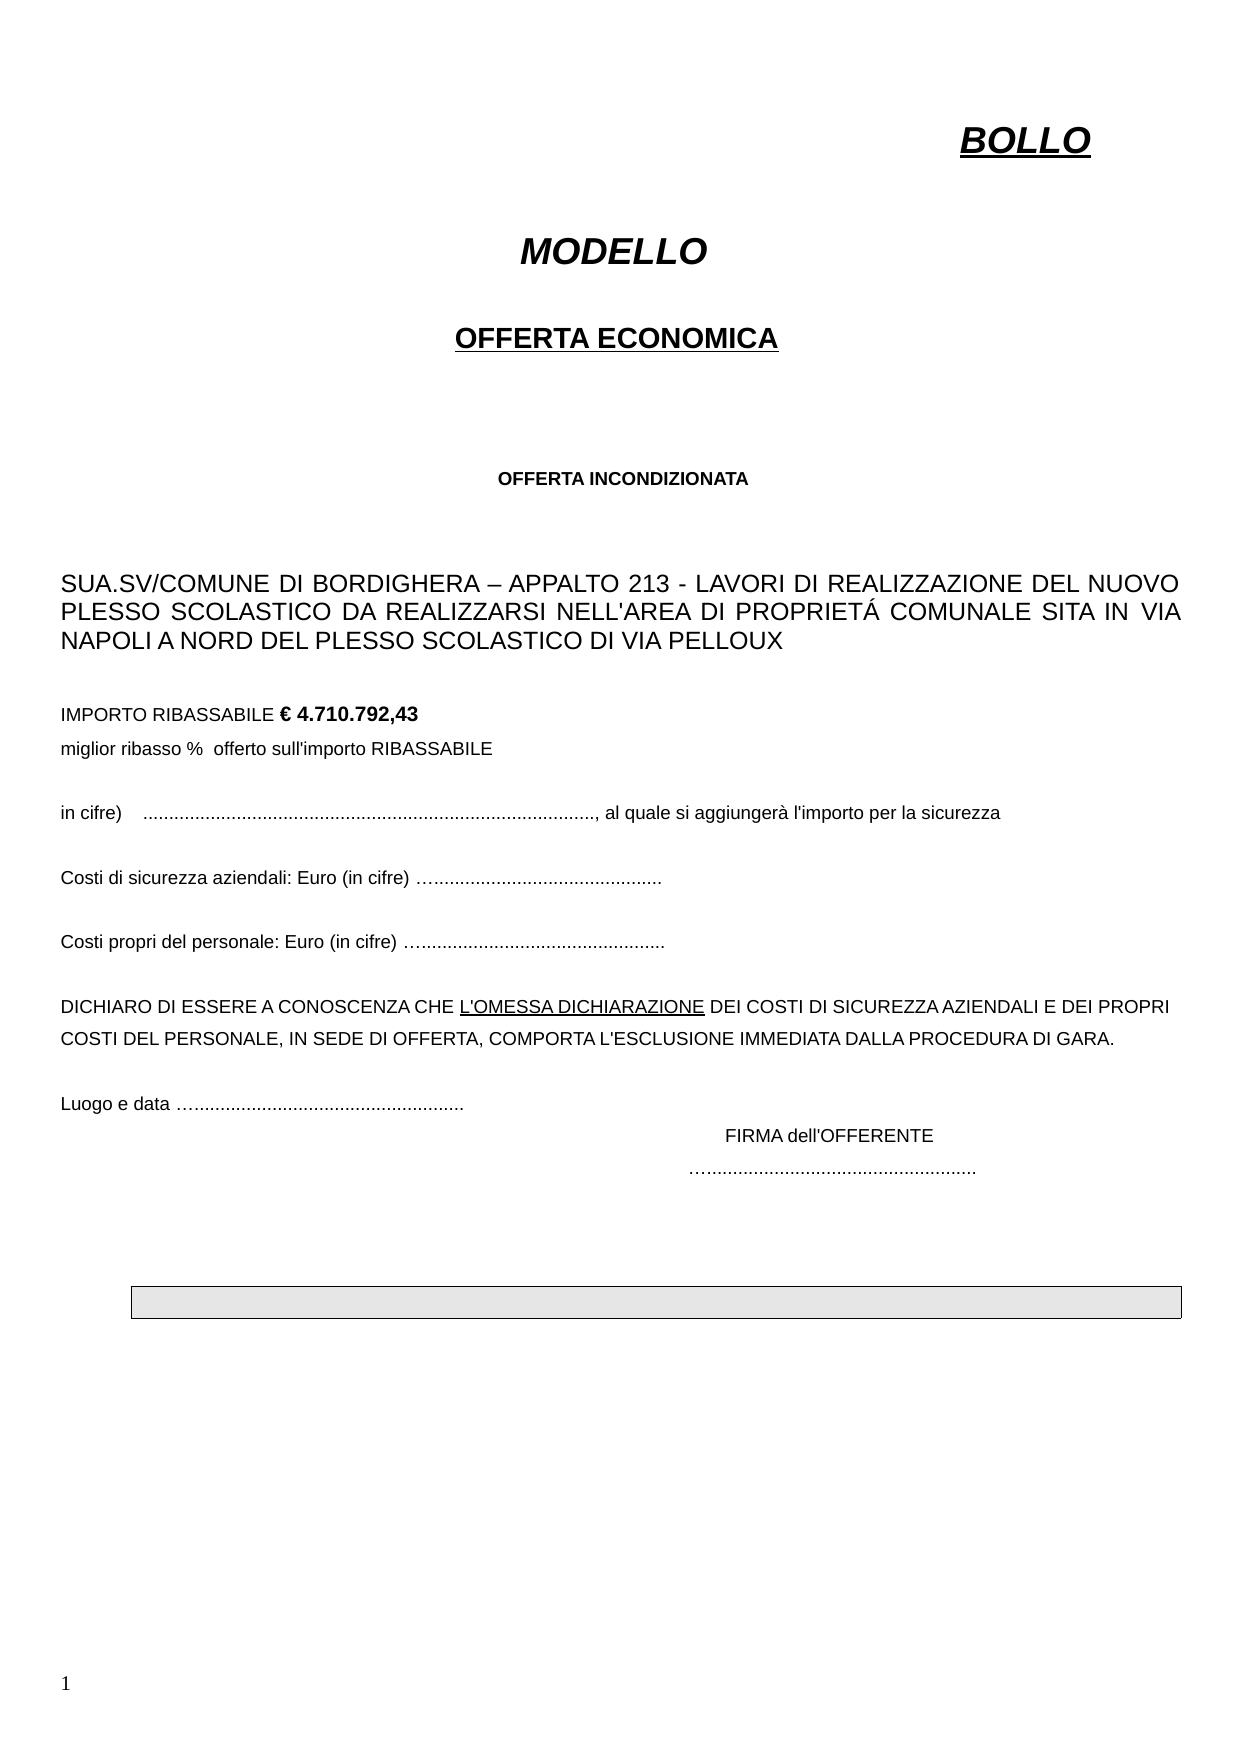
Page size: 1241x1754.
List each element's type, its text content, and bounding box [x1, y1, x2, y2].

text miglior ribasso % offerto sull'importo RIBASSABILE [60, 737, 1181, 759]
text DICHIARO DI ESSERE A CONOSCENZA CHE L'OMESSA DICHIARAZIONE DEI COSTI DI SICUREZZA AZIENDALI E DEI PROPRI COSTI DEL PERSONALE, IN SEDE DI OFFERTA, COMPORTA L'ESCLUSIONE IMMEDIATA DALLA PROCEDURA DI GARA. [60, 996, 1181, 1049]
text Luogo e data ….................................................... [60, 1093, 1181, 1114]
text FIRMA dell'OFFERENTE ….................................................... [60, 1125, 1181, 1179]
text Costi di sicurezza aziendali: Euro (in cifre) …............................................ [60, 867, 1181, 888]
text OFFERTA ECONOMICA [60, 321, 1181, 355]
text SUA.SV/COMUNE DI BORDIGHERA – APPALTO 213 - LAVORI DI REALIZZAZIONE DEL NUOVO PLESSO SCOLASTICO DA REALIZZARSI NELL'AREA DI PROPRIETÁ COMUNALE SITA IN VIA NAPOLI A NORD DEL PLESSO SCOLASTICO DI VIA PELLOUX [60, 569, 1181, 655]
text in cifre) ......................................................................................., al quale si aggiungerà l'importo per la sicurezza [60, 802, 1181, 823]
text OFFERTA INCONDIZIONATA [60, 468, 1181, 490]
text Costi propri del personale: Euro (in cifre) …............................................... [60, 931, 1181, 953]
text IMPORTO RIBASSABILE € 4.710.792,43 [60, 701, 1181, 725]
